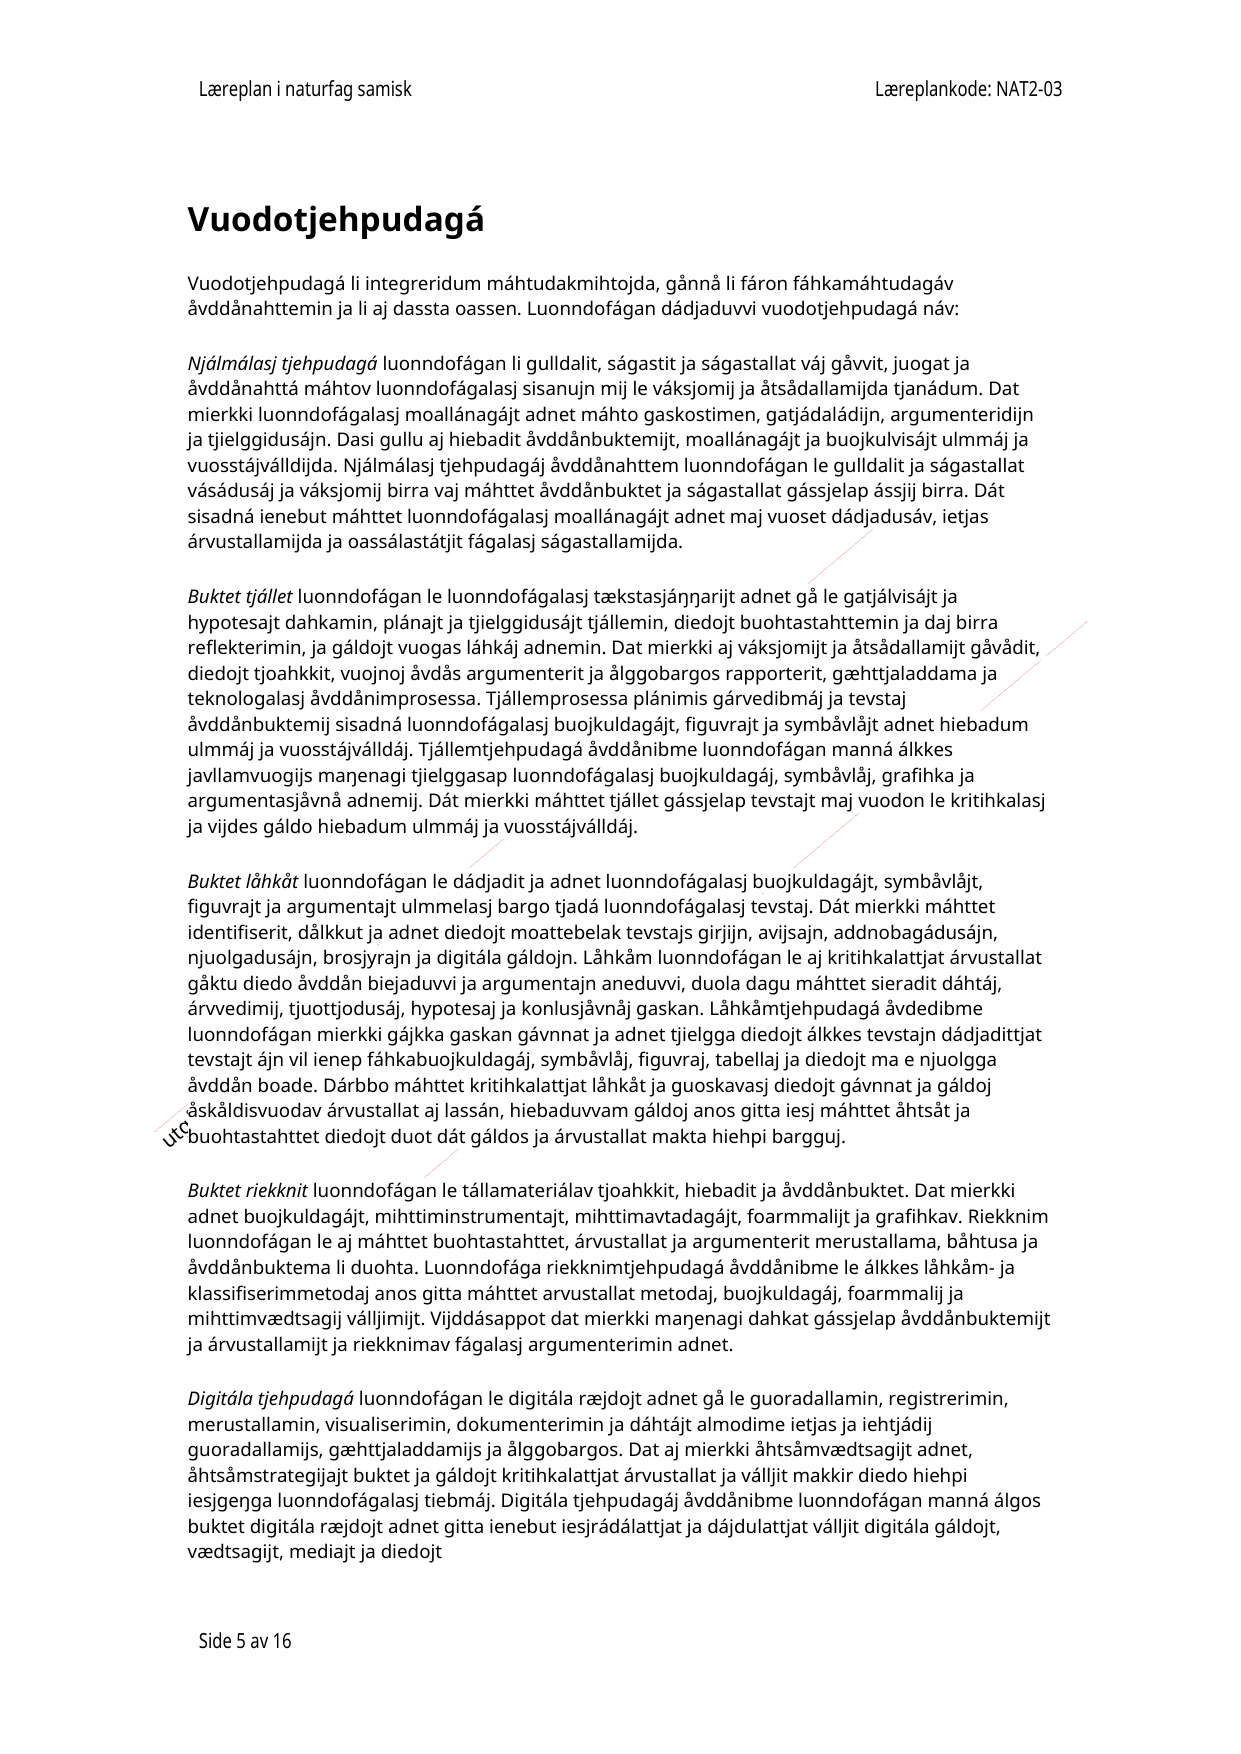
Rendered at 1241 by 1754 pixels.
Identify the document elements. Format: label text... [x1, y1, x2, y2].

subtitle Vuodotjehpudagá [494, 150, 1053, 241]
text Buktet låhkåt luonndofágan le dádjadit ja adnet luonndofágalasj buojkuldagájt, symbåvlåjt, figuvrajt ja argumentajt ulmmelasj bargo tjadá luonndofágalasj tevstaj. Dát mierkki máhttet identifiserit, dålkkut ja adnet diedojt moattebelak tevstajs girjijn, avijsajn, addnobagádusájn, njuolgadusájn, brosjyrajn ja digitála gáldojn. Låhkåm luonndofágan le aj kritihkalattjat árvustallat gåktu diedo åvddån biejaduvvi ja argumentajn aneduvvi, duola dagu máhttet sieradit dáhtáj, árvvedimij, tjuottjodusáj, hypotesaj ja konlusjåvnåj gaskan. Låhkåmtjehpudagá åvdedibme luonndofágan mierkki gájkka gaskan gávnnat ja adnet tjielgga diedojt álkkes tevstajn dádjadittjat tevstajt ájn vil ienep fáhkabuojkuldagáj, symbåvlåj, figuvraj, tabellaj ja diedojt ma e njuolgga åvddån boade. Dárbbo máhttet kritihkalattjat låhkåt ja guoskavasj diedojt gávnnat ja gáldoj åskåldisvuodav árvustallat aj lassán, hiebaduvvam gáldoj anos gitta iesj máhttet åhtsåt ja buohtastahttet diedojt duot dát gáldos ja árvustallat makta hiehpi bargguj. [703, 868, 1053, 1149]
text Vuodotjehpudagá li integreridum máhtudakmihtojda, gånnå li fáron fáhkamáhtudagáv åvddånahttemin ja li aj dassta oassen. Luonndofágan dádjaduvvi vuodotjehpudagá náv: [959, 270, 1053, 321]
text Buktet tjállet luonndofágan le luonndofágalasj tækstasjáŋŋarijt adnet gå le gatjálvisájt ja hypotesajt dahkamin, plánajt ja tjielggidusájt tjállemin, diedojt buohtastahttemin ja daj birra reflekterimin, ja gáldojt vuogas láhkáj adnemin. Dat mierkki aj váksjomijt ja åtsådallamijt gåvådit, diedojt tjoahkkit, vuojnoj åvdås argumenterit ja ålggobargos rapporterit, gæhttjaladdama ja teknologalasj åvddånimprosessa. Tjállemprosessa plánimis gárvedibmáj ja tevstaj åvddånbuktemij sisadná luonndofágalasj buojkuldagájt, figuvrajt ja symbåvlåjt adnet hiebadum ulmmáj ja vuosstájválldáj. Tjállemtjehpudagá åvddånibme luonndofágan manná álkkes javllamvuogijs maŋenagi tjielggasap luonndofágalasj buojkuldagáj, symbåvlåj, grafihka ja argumentasjåvnå adnemij. Dát mierkki máhttet tjállet gássjelap tevstajt maj vuodon le kritihkalasj ja vijdes gáldo hiebadum ulmmáj ja vuosstájválldáj. [829, 651, 1053, 839]
text Njálmálasj tjehpudagá luonndofágan li gulldalit, ságastit ja ságastallat váj gåvvit, juogat ja åvddånahttá máhtov luonndofágalasj sisanujn mij le váksjomij ja åtsådallamijda tjanádum. Dat mierkki luonndofágalasj moallánagájt adnet máhto gaskostimen, gatjádaládijn, argumenteridijn ja tjielggidusájn. Dasi gullu aj hiebadit åvddånbuktemijt, moallánagájt ja buojkulvisájt ulmmáj ja vuosstájválldijda. Njálmálasj tjehpudagáj åvddånahttem luonndofágan le gulldalit ja ságastallat vásádusáj ja váksjomij birra vaj máhttet åvddånbuktet ja ságastallat gássjelap ássjij birra. Dát sisadná ienebut máhttet luonndofágalasj moallánagájt adnet maj vuoset dádjadusáv, ietjas árvustallamijda ja oassálastátjit fágalasj ságastallamijda. [845, 350, 1053, 554]
text Digitála tjehpudagá luonndofágan le digitála ræjdojt adnet gå le guoradallamin, registrerimin, merustallamin, visualiserimin, dokumenterimin ja dáhtájt almodime ietjas ja iehtjádij guoradallamijs, gæhttjaladdamijs ja ålggobargos. Dat aj mierkki åhtsåmvædtsagijt adnet, åhtsåmstrategijajt buktet ja gáldojt kritihkalattjat árvustallat ja válljit makkir diedo hiehpi iesjgeŋga luonndofágalasj tiebmáj. Digitála tjehpudagáj åvddånibme luonndofágan manná álgos buktet digitála ræjdojt adnet gitta ienebut iesjrádálattjat ja dájdulattjat válljit digitála gáldojt, vædtsagijt, mediajt ja diedojt [442, 1386, 1053, 1564]
text Buktet riekknit luonndofágan le tállamateriálav tjoahkkit, hiebadit ja åvddånbuktet. Dat mierkki adnet buojkuldagájt, mihttiminstrumentajt, mihttimavtadagájt, foarmmalijt ja grafihkav. Riekknim luonndofágan le aj máhttet buohtastahttet, árvustallat ja argumenterit merustallama, båhtusa ja åvddånbuktema li duohta. Luonndofága riekknimtjehpudagá åvddånibme le álkkes låhkåm- ja klassifiserimmetodaj anos gitta máhttet arvustallat metodaj, buojkuldagáj, foarmmalij ja mihttimvædtsagij válljimijt. Vijddásappot dat mierkki maŋenagi dahkat gássjelap åvddånbuktemijt ja árvustallamijt ja riekknimav fágalasj argumenterimin adnet. [734, 1178, 1053, 1356]
text Buktet tjállet luonndofágan le luonndofágalasj tækstasjáŋŋarijt adnet gå le gatjálvisájt ja hypotesajt dahkamin, plánajt ja tjielggidusájt tjállemin, diedojt buohtastahttemin ja daj birra reflekterimin, ja gáldojt vuogas láhkáj adnemin. Dat mierkki aj váksjomijt ja åtsådallamijt gåvådit, diedojt tjoahkkit, vuojnoj åvdås argumenterit ja ålggobargos rapporterit, gæhttjaladdama ja teknologalasj åvddånimprosessa. Tjállemprosessa plánimis gárvedibmáj ja tevstaj åvddånbuktemij sisadná luonndofágalasj buojkuldagájt, figuvrajt ja symbåvlåjt adnet hiebadum ulmmáj ja vuosstájválldáj. Tjállemtjehpudagá åvddånibme luonndofágan manná álkkes javllamvuogijs maŋenagi tjielggasap luonndofágalasj buojkuldagáj, symbåvlåj, grafihka ja argumentasjåvnå adnemij. Dát mierkki máhttet tjállet gássjelap tevstajt maj vuodon le kritihkalasj ja vijdes gáldo hiebadum ulmmáj ja vuosstájválldáj. [748, 583, 1053, 654]
